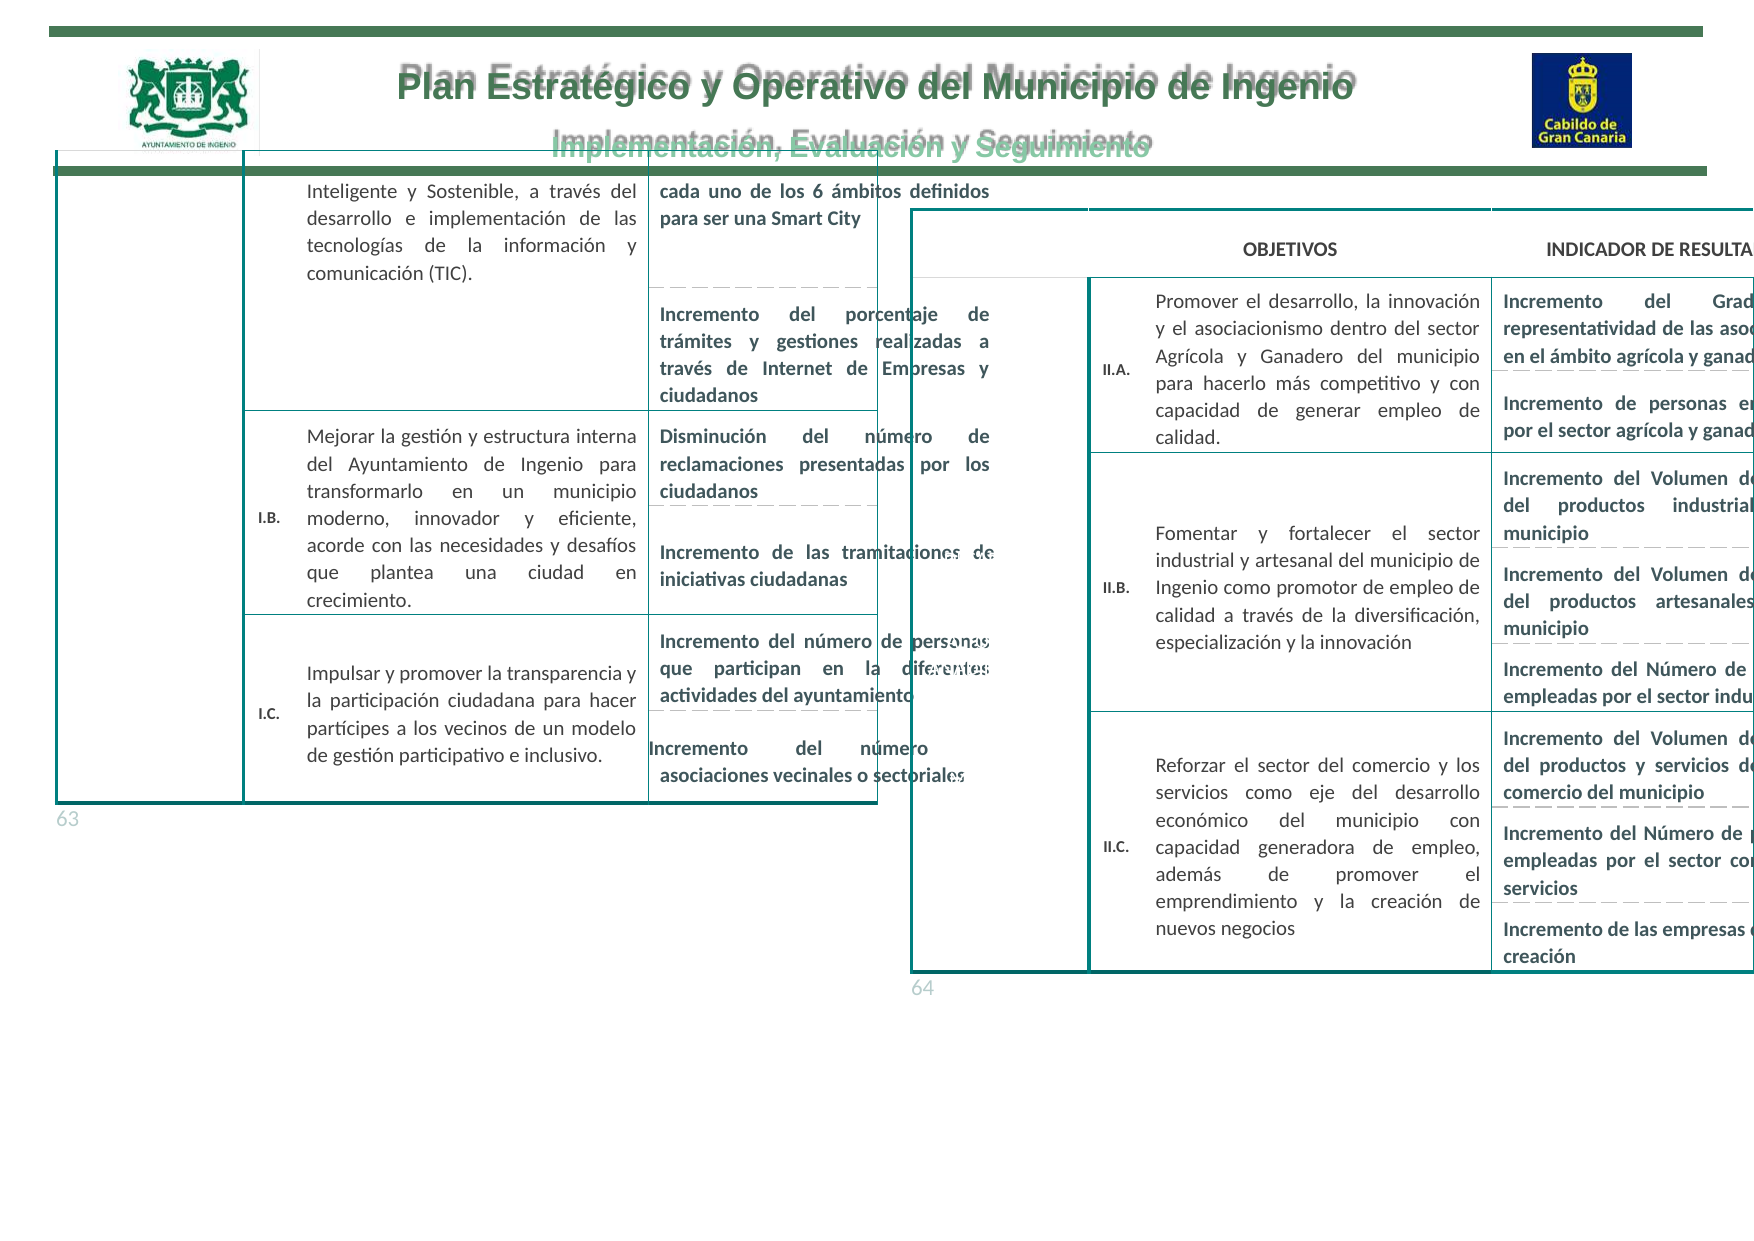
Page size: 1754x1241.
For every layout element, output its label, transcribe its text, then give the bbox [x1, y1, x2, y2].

table_cell TRANSFORMACIÓN DE LA ADMINISTRACIÓN LOCAL EN UNA ENTIDAD MODERNA, INNOVADORA, TRANSPARENTE Y PARTICIPATIVA QUE RESPONDA A LAS NECESIDADES DE LA CIUDADANÍA [58, 176, 242, 801]
table_cell Disminución del número de reclamaciones presentadas por los ciudadanos [649, 411, 877, 505]
table_cell II.C. [1091, 712, 1155, 970]
table_cell Incremento del Volumen de ventas del productos y servicios del sector comercio del municipio [1492, 712, 1753, 806]
table_header OBJETIVOS [1155, 211, 1491, 277]
text 64 [911, 974, 1390, 1001]
table_header [1089, 211, 1155, 277]
table_cell I.C. [245, 615, 307, 801]
table_cell Número de ámbitos cubiertos por cada uno de los 6 ámbitos definidos para ser una Smart City [649, 176, 877, 287]
table_cell Mejorar la gestión y estructura interna del Ayuntamiento de Ingenio para transformarlo en un municipio moderno, innovador y eficiente, acorde con las necesidades y desafíos que plantea una ciudad en crecimiento. [307, 411, 648, 614]
table_cell Incremento de las tramitaciones de iniciativas ciudadanas [649, 505, 877, 614]
table_cell Fomentar y fortalecer el sector industrial y artesanal del municipio de Ingenio como promotor de empleo de calidad a través de la diversificación, especialización y la innovación [1155, 453, 1491, 711]
table_cell [245, 151, 307, 166]
table_cell Incremento del Volumen de ventas del productos artesanales s del municipio [1492, 547, 1753, 643]
text 63 [56, 805, 597, 833]
table_cell Incremento del Número de personas empleadas por el sector industrial [1492, 643, 1753, 711]
table_cell II.A. [1091, 278, 1155, 452]
table_cell Impulsar y promover la transparencia y la participación ciudadana para hacer partícipes a los vecinos de un modelo de gestión participativo e inclusivo. [307, 615, 648, 801]
table_header INDICADOR DE RESULTADO [1492, 211, 1753, 277]
table_cell Transformar a Ingenio en una ciudad Inteligente y Sostenible, a través del desarrollo e implementación de las tecnologías de la información y comunicación (TIC). [307, 176, 648, 410]
table_cell Transformar a Ingenio en una ciudad Inteligente y Sostenible, a través del desarrollo e implementación de las tecnologías de la información y comunicación (TIC). [307, 151, 648, 166]
table_cell Incremento del número de asociaciones vecinales o sectoriales [649, 710, 877, 801]
table_cell Número de ámbitos cubiertos por cada uno de los 6 ámbitos definidos para ser una Smart City [649, 151, 877, 166]
table_cell [245, 176, 307, 410]
table_cell Incremento del Volumen de ventas del productos industriales del municipio [1492, 453, 1753, 547]
table_header RETO 2 [913, 211, 1088, 277]
table_cell Incremento del Número de personas empleadas por el sector comercio y servicios [1492, 806, 1753, 902]
table_cell II.B. [1091, 453, 1155, 711]
table_cell Incremento de las empresas de nueva creación [1492, 902, 1753, 970]
table_cell Incremento de personas empleadas por el sector agrícola y ganadero [1492, 370, 1753, 452]
table_cell Promover el desarrollo, la innovación y el asociacionismo dentro del sector Agrícola y Ganadero del municipio para hacerlo más competitivo y con capacidad de generar empleo de calidad. [1155, 278, 1491, 452]
table_cell PROMOVER LA CREACIÓN DE UN MODELO DE DESARROLLO ECONÓMICO SOSTENIBLE DE ALTO VALOR AÑADIDO SOBRE LA BASE DE LOS ACTIVOS DEL MUNICIPIO [913, 278, 1087, 970]
table_cell I.B. [245, 411, 307, 614]
table_cell Incremento del porcentaje de trámites y gestiones realizadas a través de Internet de Empresas y ciudadanos [649, 287, 877, 410]
table_cell Incremento del Grado de representatividad de las asociaciones en el ámbito agrícola y ganadero [1492, 278, 1753, 370]
table_cell Reforzar el sector del comercio y los servicios como eje del desarrollo económico del municipio con capacidad generadora de empleo, además de promover el emprendimiento y la creación de nuevos negocios [1155, 712, 1491, 970]
table_cell Incremento del número de personas que participan en la diferentes actividades del ayuntamiento [649, 615, 877, 709]
